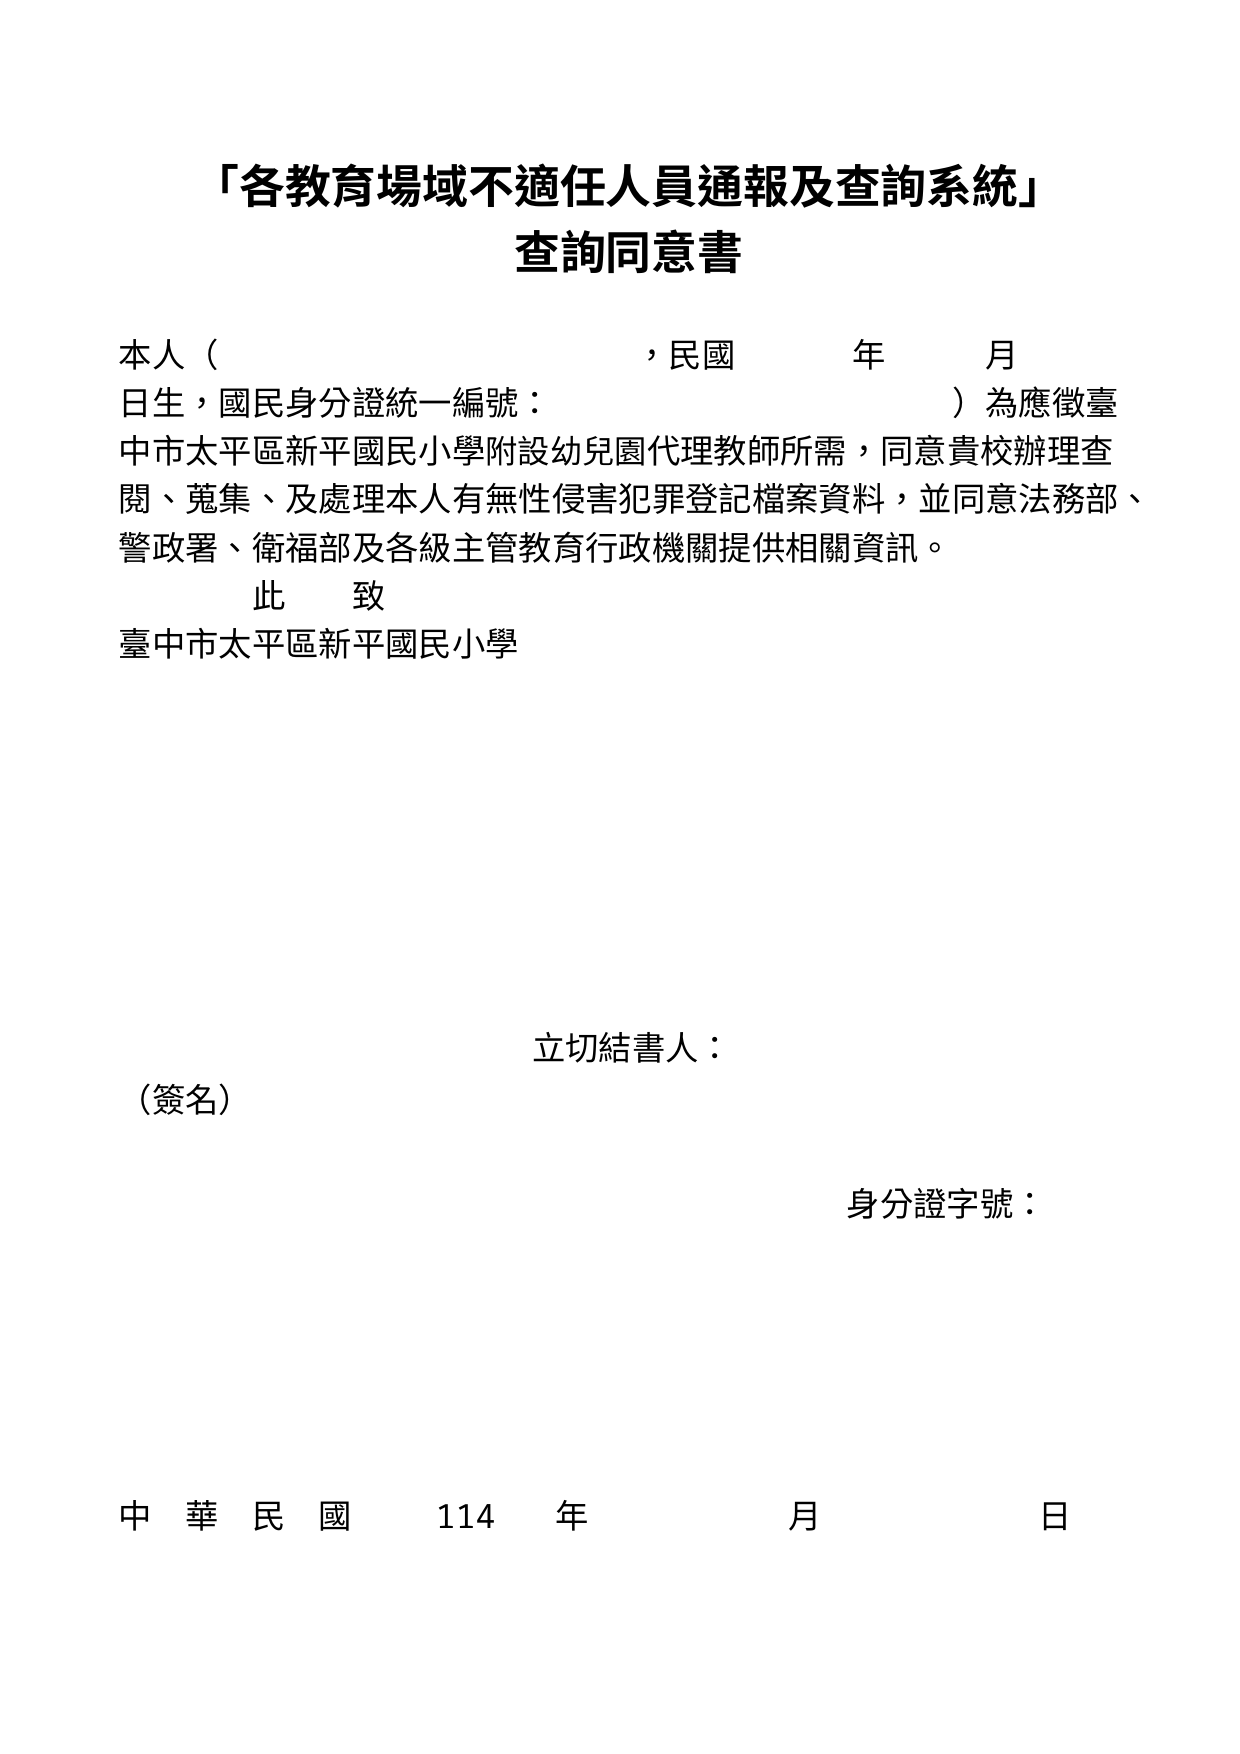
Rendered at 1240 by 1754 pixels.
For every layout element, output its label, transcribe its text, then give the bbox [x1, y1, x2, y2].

text 此 致 [119, 570, 1122, 618]
text 立切結書人： （簽名） [119, 1018, 1122, 1122]
text 臺中市太平區新平國民小學 [119, 618, 1122, 666]
text 「各教育場域不適任人員通報及查詢系統」 [119, 150, 1138, 216]
text 中 華 民 國 114 年 月 日 [119, 1487, 1122, 1539]
text 查詢同意書 [119, 216, 1138, 283]
text 本人（ ，民國 年 月 日生，國民身分證統一編號： ）為應徵臺中市太平區新平國民小學附設幼兒園代理教師所需，同意貴校辦理查閱、蒐集、及處理本人有無性侵害犯罪登記檔案資料，並同意法務部、警政署、衛福部及各級主管教育行政機關提供相關資訊。 [119, 328, 1122, 570]
text 身分證字號： [119, 1174, 1122, 1227]
